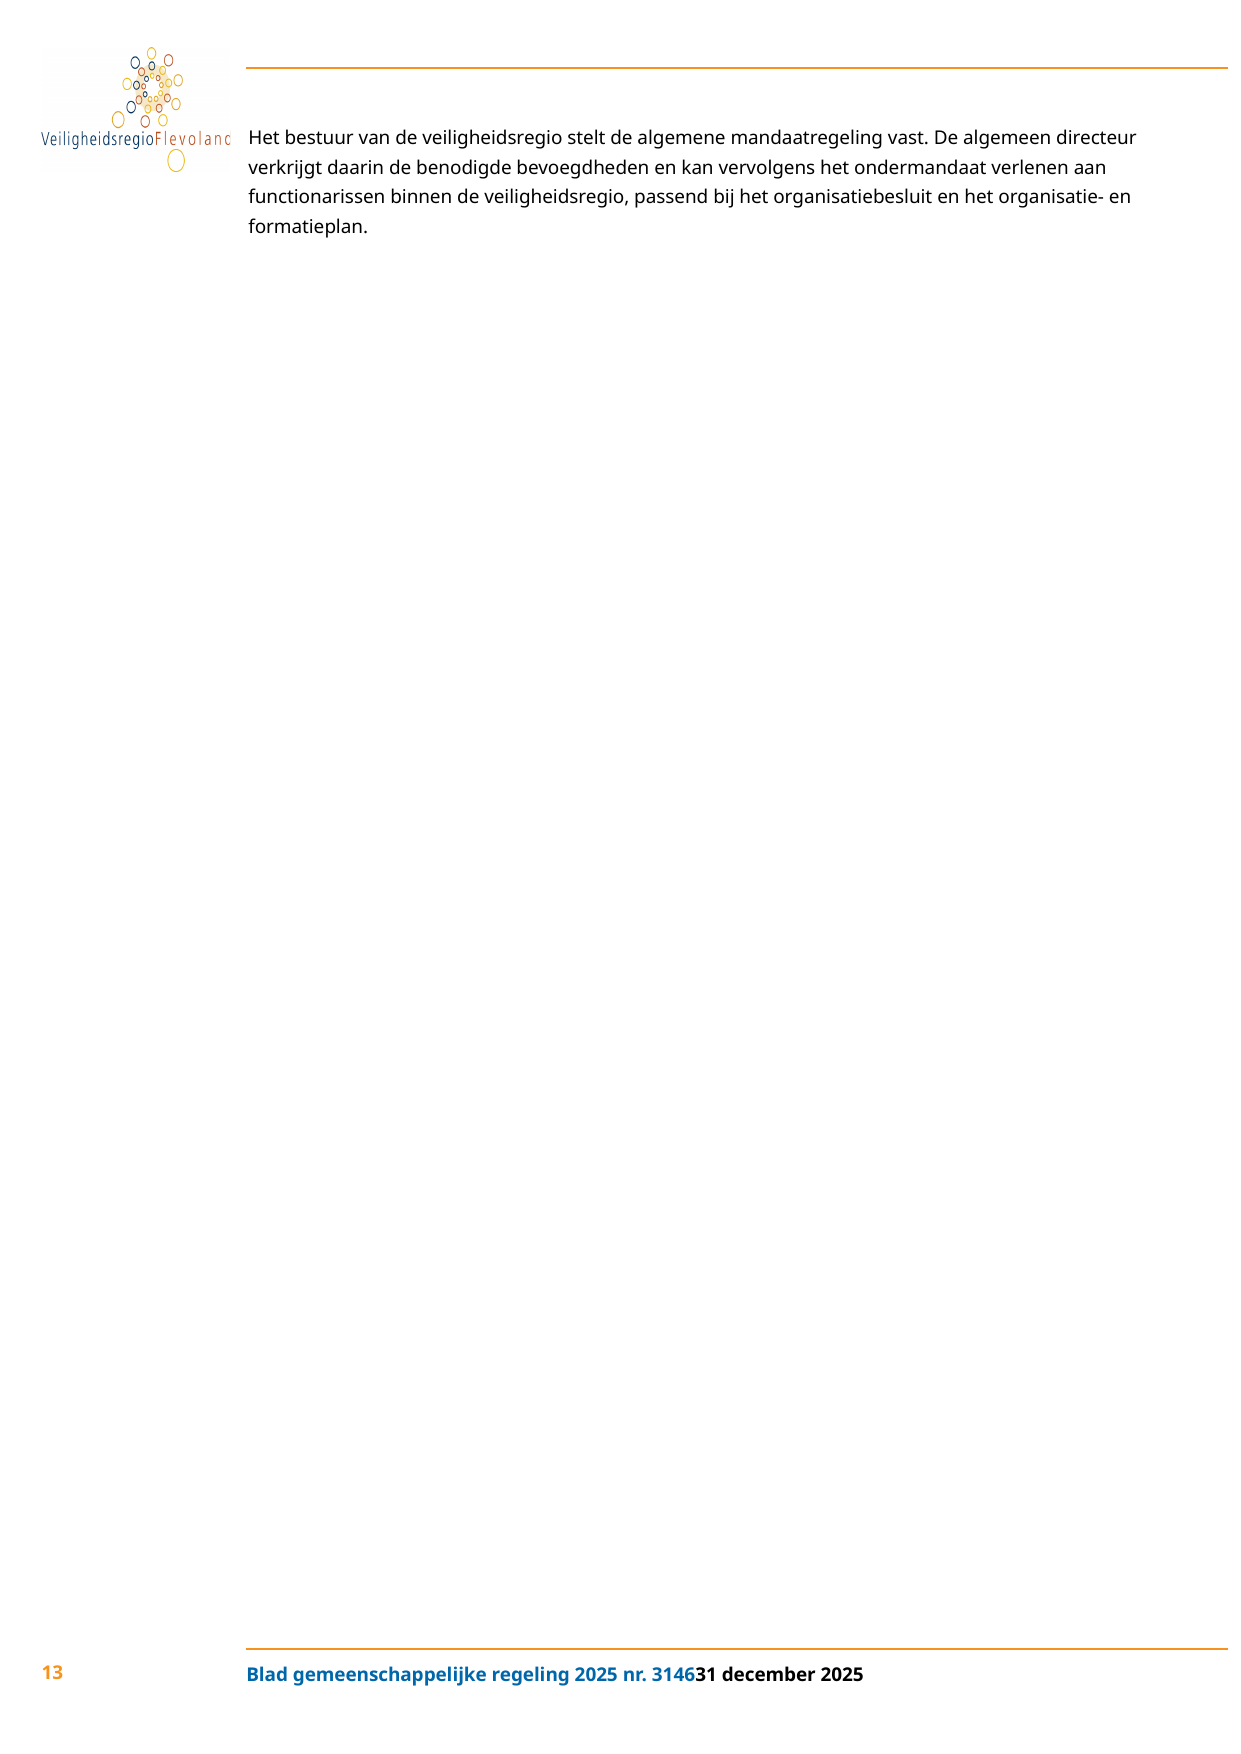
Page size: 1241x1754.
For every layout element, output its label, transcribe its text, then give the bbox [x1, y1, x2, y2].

picture [41, 47, 231, 172]
text Het bestuur van de veiligheidsregio stelt de algemene mandaatregeling vast. De algemeen directeur verkrijgt daarin de benodigde bevoegdheden en kan vervolgens het ondermandaat verlenen aan functionarissen binnen de veiligheidsregio, passend bij het organisatiebesluit en het organisatie- en formatieplan. [248, 124, 1152, 239]
